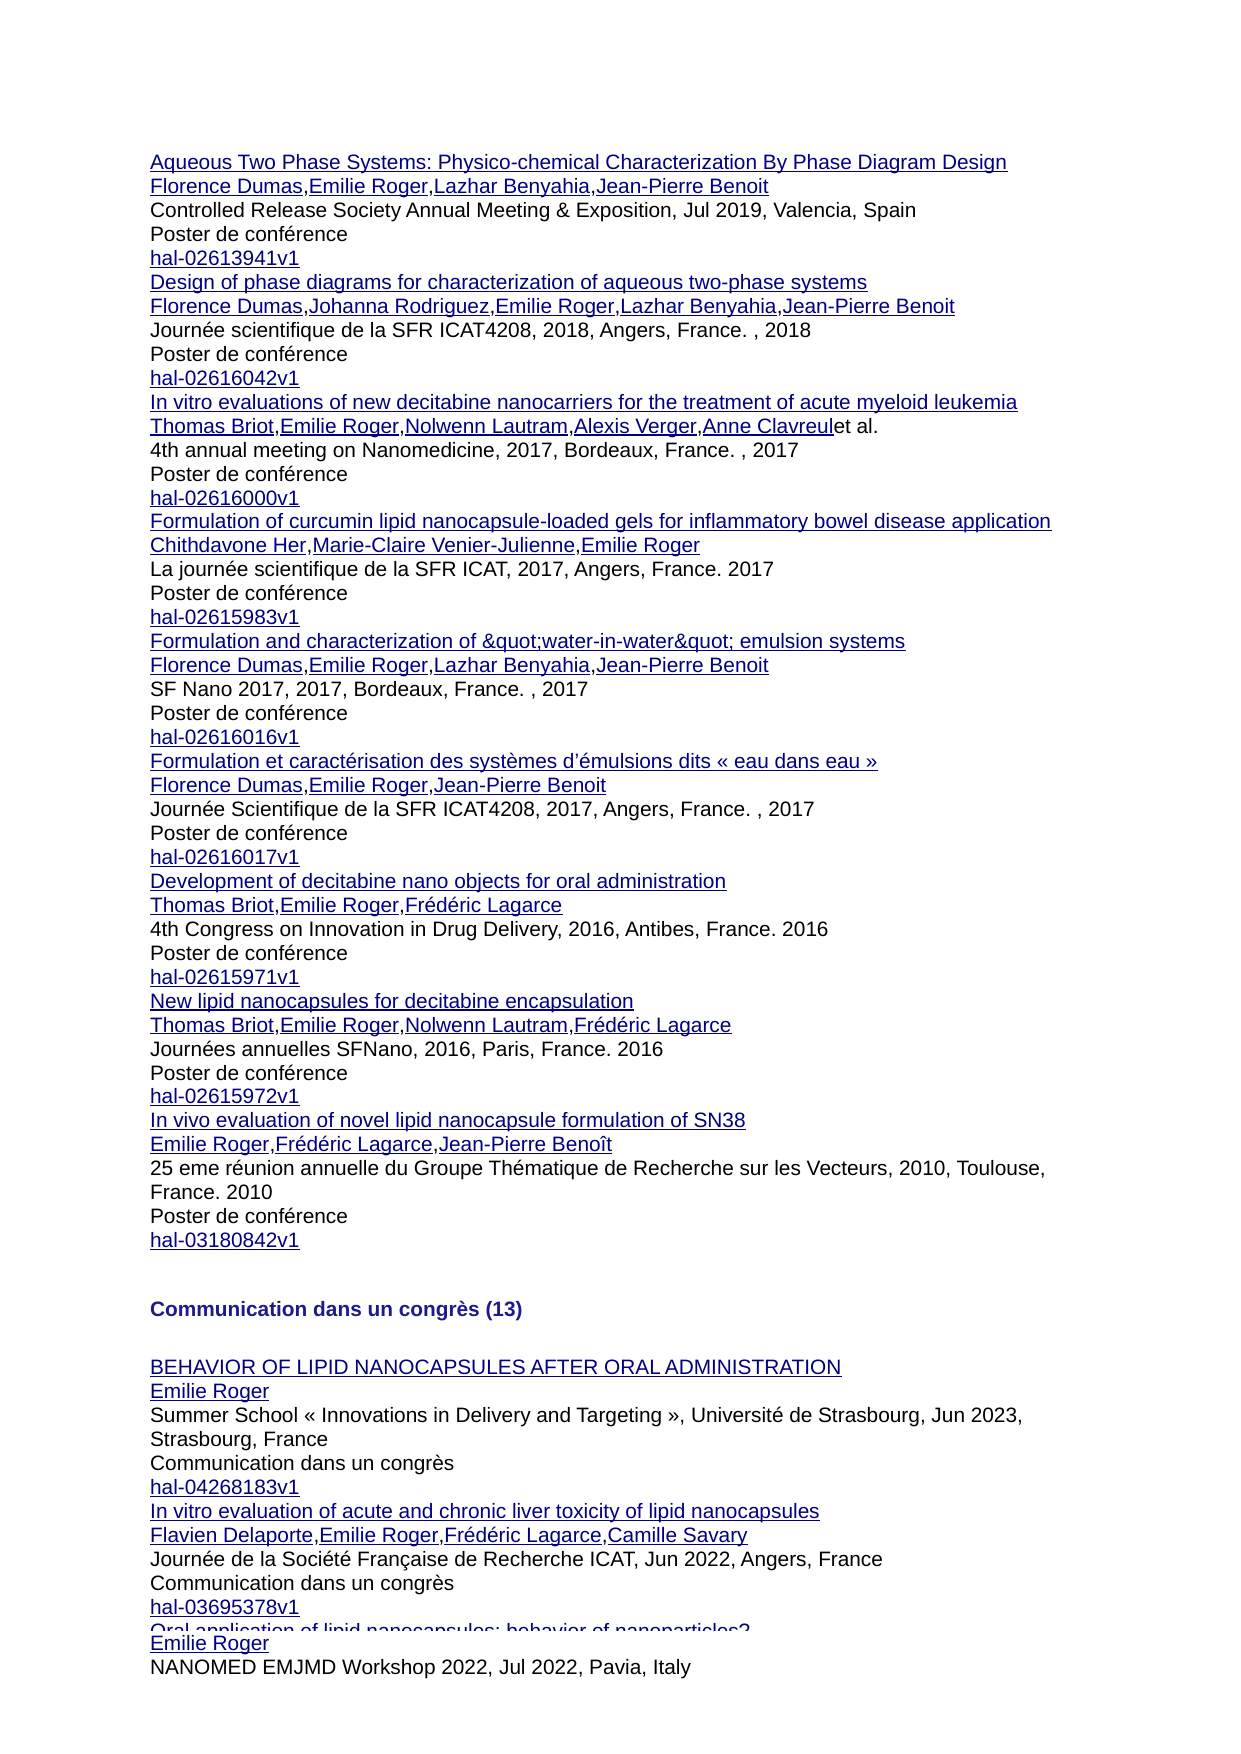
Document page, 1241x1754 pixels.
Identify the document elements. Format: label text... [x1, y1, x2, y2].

table_cell Aqueous Two Phase Systems: Physico-chemical Characterization By Phase Diagram Design Florence Dumas,Emilie Roger,Lazhar Benyahia,Jean-Pierre Benoit Controlled Release Society Annual Meeting & Exposition, Jul 2019, Valencia, Spain Poster de conférence hal-02613941v1 [150, 150, 1090, 270]
table_cell In vitro evaluations of new decitabine nanocarriers for the treatment of acute myeloid leukemia Thomas Briot,Emilie Roger,Nolwenn Lautram,Alexis Verger,Anne Clavreulet al. 4th annual meeting on Nanomedicine, 2017, Bordeaux, France. , 2017 Poster de conférence hal-02616000v1 [150, 390, 1090, 509]
table_cell New lipid nanocapsules for decitabine encapsulation Thomas Briot,Emilie Roger,Nolwenn Lautram,Frédéric Lagarce Journées annuelles SFNano, 2016, Paris, France. 2016 Poster de conférence hal-02615972v1 [150, 989, 1090, 1108]
table_cell Formulation et caractérisation des systèmes d’émulsions dits « eau dans eau » Florence Dumas,Emilie Roger,Jean-Pierre Benoit Journée Scientifique de la SFR ICAT4208, 2017, Angers, France. , 2017 Poster de conférence hal-02616017v1 [150, 749, 1090, 869]
table_cell In vivo evaluation of novel lipid nanocapsule formulation of SN38 Emilie Roger,Frédéric Lagarce,Jean-Pierre Benoît 25 eme réunion annuelle du Groupe Thématique de Recherche sur les Vecteurs, 2010, Toulouse, France. 2010 Poster de conférence hal-03180842v1 [150, 1108, 1090, 1252]
table_cell Oral application of lipid nanocapsules: behavior of nanoparticles? Emilie Roger NANOMED EMJMD Workshop 2022, Jul 2022, Pavia, Italy [150, 1619, 1090, 1679]
table_cell Formulation and characterization of &quot;water-in-water&quot; emulsion systems Florence Dumas,Emilie Roger,Lazhar Benyahia,Jean-Pierre Benoit SF Nano 2017, 2017, Bordeaux, France. , 2017 Poster de conférence hal-02616016v1 [150, 629, 1090, 749]
subtitle Communication dans un congrès (13) [150, 1297, 1090, 1321]
table_cell Formulation of curcumin lipid nanocapsule-loaded gels for inflammatory bowel disease application Chithdavone Her,Marie-Claire Venier-Julienne,Emilie Roger La journée scientifique de la SFR ICAT, 2017, Angers, France. 2017 Poster de conférence hal-02615983v1 [150, 509, 1090, 629]
table_cell Design of phase diagrams for characterization of aqueous two-phase systems Florence Dumas,Johanna Rodriguez,Emilie Roger,Lazhar Benyahia,Jean-Pierre Benoit Journée scientifique de la SFR ICAT4208, 2018, Angers, France. , 2018 Poster de conférence hal-02616042v1 [150, 270, 1090, 389]
table_cell In vitro evaluation of acute and chronic liver toxicity of lipid nanocapsules Flavien Delaporte,Emilie Roger,Frédéric Lagarce,Camille Savary Journée de la Société Française de Recherche ICAT, Jun 2022, Angers, France Communication dans un congrès hal-03695378v1 [150, 1499, 1090, 1619]
table_cell Development of decitabine nano objects for oral administration Thomas Briot,Emilie Roger,Frédéric Lagarce 4th Congress on Innovation in Drug Delivery, 2016, Antibes, France. 2016 Poster de conférence hal-02615971v1 [150, 869, 1090, 988]
table_header BEHAVIOR OF LIPID NANOCAPSULES AFTER ORAL ADMINISTRATION Emilie Roger Summer School « Innovations in Delivery and Targeting », Université de Strasbourg, Jun 2023, Strasbourg, France Communication dans un congrès hal-04268183v1 [150, 1355, 1090, 1499]
